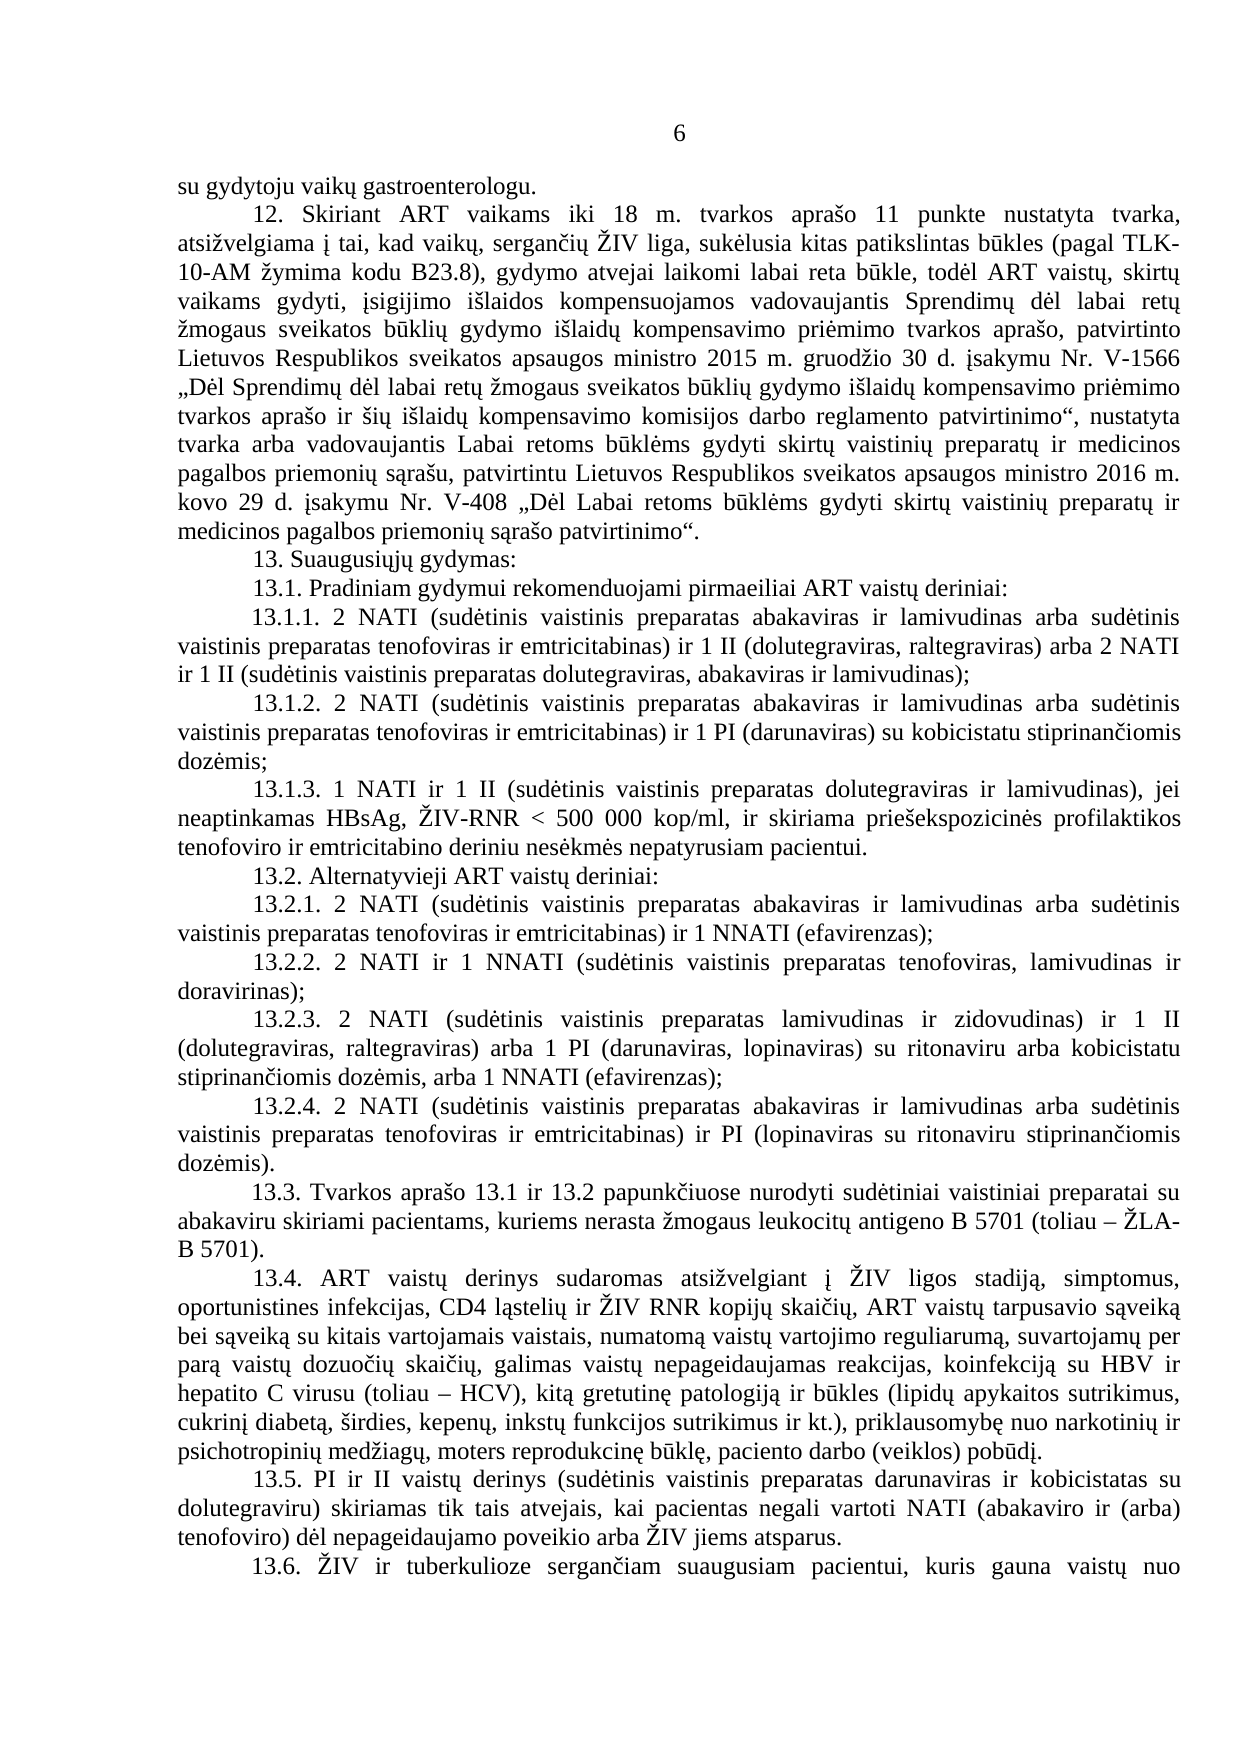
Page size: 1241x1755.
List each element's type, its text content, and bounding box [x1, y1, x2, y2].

text 13.4. ART vaistų derinys sudaromas atsižvelgiant į ŽIV ligos stadiją, simptomus, oportunistines infekcijas, CD4 ląstelių ir ŽIV RNR kopijų skaičių, ART vaistų tarpusavio sąveiką bei sąveiką su kitais vartojamais vaistais, numatomą vaistų vartojimo reguliarumą, suvartojamų per parą vaistų dozuočių skaičių, galimas vaistų nepageidaujamas reakcijas, koinfekciją su HBV ir hepatito C virusu (toliau – HCV), kitą gretutinę patologiją ir būkles (lipidų apykaitos sutrikimus, cukrinį diabetą, širdies, kepenų, inkstų funkcijos sutrikimus ir kt.), priklausomybę nuo narkotinių ir psichotropinių medžiagų, moters reprodukcinę būklę, paciento darbo (veiklos) pobūdį. [177, 1263, 1181, 1464]
text 13. Suaugusiųjų gydymas: [177, 544, 1181, 573]
text su gydytoju vaikų gastroenterologu. [177, 171, 1181, 199]
text 13.5. PI ir II vaistų derinys (sudėtinis vaistinis preparatas darunaviras ir kobicistatas su dolutegraviru) skiriamas tik tais atvejais, kai pacientas negali vartoti NATI (abakaviro ir (arba) tenofoviro) dėl nepageidaujamo poveikio arba ŽIV jiems atsparus. [177, 1464, 1181, 1551]
text 13.2.4. 2 NATI (sudėtinis vaistinis preparatas abakaviras ir lamivudinas arba sudėtinis vaistinis preparatas tenofoviras ir emtricitabinas) ir PI (lopinaviras su ritonaviru stiprinančiomis dozėmis). [177, 1091, 1181, 1177]
text 13.2.3. 2 NATI (sudėtinis vaistinis preparatas lamivudinas ir zidovudinas) ir 1 II (dolutegraviras, raltegraviras) arba 1 PI (darunaviras, lopinaviras) su ritonaviru arba kobicistatu stiprinančiomis dozėmis, arba 1 NNATI (efavirenzas); [177, 1004, 1181, 1091]
text 13.1. Pradiniam gydymui rekomenduojami pirmaeiliai ART vaistų deriniai: [177, 573, 1181, 602]
text 13.2.1. 2 NATI (sudėtinis vaistinis preparatas abakaviras ir lamivudinas arba sudėtinis vaistinis preparatas tenofoviras ir emtricitabinas) ir 1 NNATI (efavirenzas); [177, 889, 1181, 947]
text 13.6. ŽIV ir tuberkulioze sergančiam suaugusiam pacientui, kuris gauna vaistų nuo [177, 1551, 1181, 1579]
text 13.1.1. 2 NATI (sudėtinis vaistinis preparatas abakaviras ir lamivudinas arba sudėtinis vaistinis preparatas tenofoviras ir emtricitabinas) ir 1 II (dolutegraviras, raltegraviras) arba 2 NATI ir 1 II (sudėtinis vaistinis preparatas dolutegraviras, abakaviras ir lamivudinas); [177, 602, 1181, 688]
text 12. Skiriant ART vaikams iki 18 m. tvarkos aprašo 11 punkte nustatyta tvarka, atsižvelgiama į tai, kad vaikų, sergančių ŽIV liga, sukėlusia kitas patikslintas būkles (pagal TLK-10-AM žymima kodu B23.8), gydymo atvejai laikomi labai reta būkle, todėl ART vaistų, skirtų vaikams gydyti, įsigijimo išlaidos kompensuojamos vadovaujantis Sprendimų dėl labai retų žmogaus sveikatos būklių gydymo išlaidų kompensavimo priėmimo tvarkos aprašo, patvirtinto Lietuvos Respublikos sveikatos apsaugos ministro 2015 m. gruodžio 30 d. įsakymu Nr. V-1566 „Dėl Sprendimų dėl labai retų žmogaus sveikatos būklių gydymo išlaidų kompensavimo priėmimo tvarkos aprašo ir šių išlaidų kompensavimo komisijos darbo reglamento patvirtinimo“, nustatyta tvarka arba vadovaujantis Labai retoms būklėms gydyti skirtų vaistinių preparatų ir medicinos pagalbos priemonių sąrašu, patvirtintu Lietuvos Respublikos sveikatos apsaugos ministro 2016 m. kovo 29 d. įsakymu Nr. V-408 „Dėl Labai retoms būklėms gydyti skirtų vaistinių preparatų ir medicinos pagalbos priemonių sąrašo patvirtinimo“. [177, 199, 1181, 544]
text 13.2.2. 2 NATI ir 1 NNATI (sudėtinis vaistinis preparatas tenofoviras, lamivudinas ir doravirinas); [177, 947, 1181, 1004]
text 13.2. Alternatyvieji ART vaistų deriniai: [177, 861, 1181, 889]
text 13.3. Tvarkos aprašo 13.1 ir 13.2 papunkčiuose nurodyti sudėtiniai vaistiniai preparatai su abakaviru skiriami pacientams, kuriems nerasta žmogaus leukocitų antigeno B 5701 (toliau – ŽLA-B 5701). [177, 1177, 1181, 1263]
text 13.1.2. 2 NATI (sudėtinis vaistinis preparatas abakaviras ir lamivudinas arba sudėtinis vaistinis preparatas tenofoviras ir emtricitabinas) ir 1 PI (darunaviras) su kobicistatu stiprinančiomis dozėmis; [177, 688, 1181, 774]
text 13.1.3. 1 NATI ir 1 II (sudėtinis vaistinis preparatas dolutegraviras ir lamivudinas), jei neaptinkamas HBsAg, ŽIV-RNR < 500 000 kop/ml, ir skiriama priešekspozicinės profilaktikos tenofoviro ir emtricitabino deriniu nesėkmės nepatyrusiam pacientui. [177, 774, 1181, 861]
